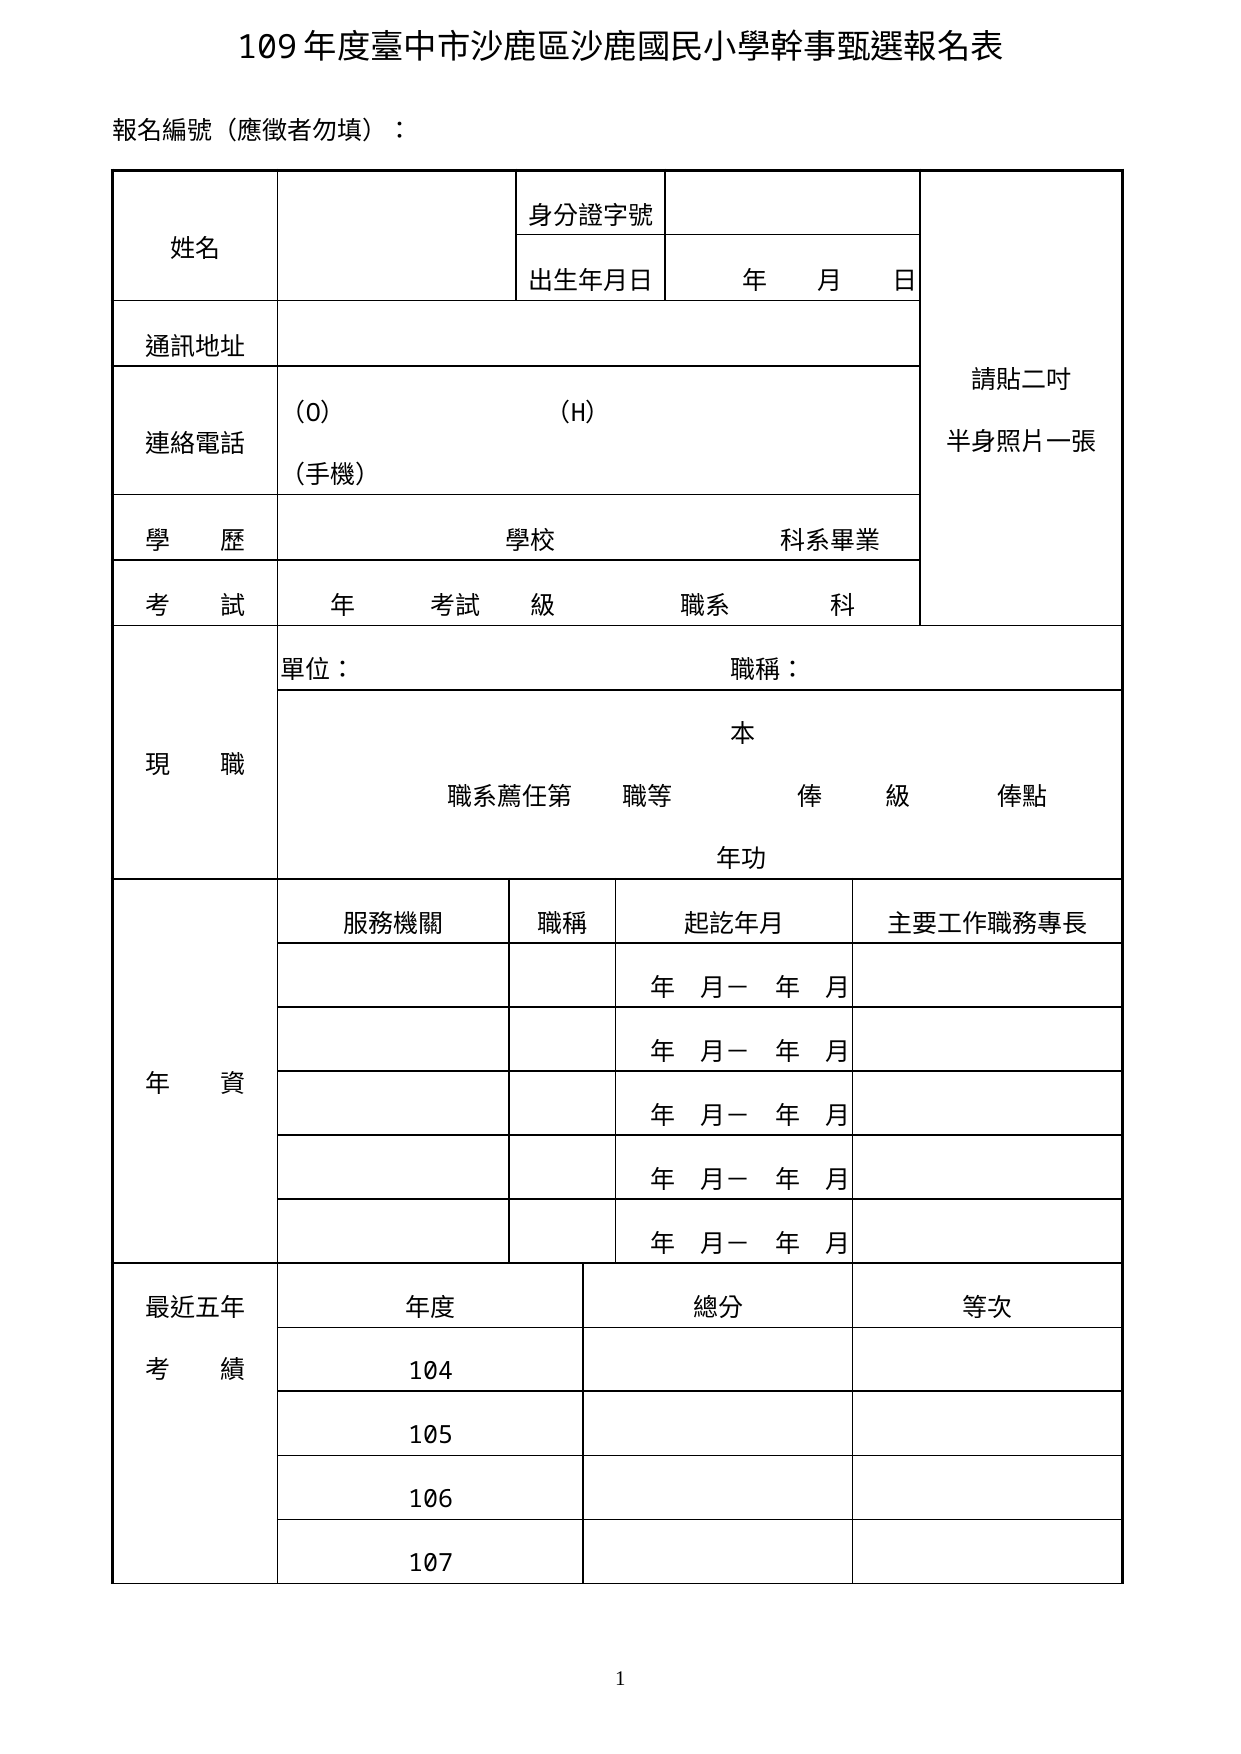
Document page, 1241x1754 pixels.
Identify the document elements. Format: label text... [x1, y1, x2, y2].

table_header [666, 172, 919, 234]
table_cell [278, 301, 919, 365]
table_cell [853, 1136, 1121, 1198]
table_cell [510, 944, 615, 1006]
table_cell 年 月－ 年 月 [616, 944, 852, 1006]
table_cell [853, 1008, 1121, 1070]
table_cell [278, 1072, 508, 1134]
table_cell [853, 1520, 1121, 1583]
table_cell 年 月－ 年 月 [616, 1200, 852, 1262]
text 報名編號（應徵者勿填）： [112, 87, 1128, 150]
table_cell 104 [278, 1328, 582, 1390]
table_cell 107 [278, 1520, 582, 1583]
table_cell [278, 1008, 508, 1070]
table_cell [584, 1328, 852, 1390]
table_cell 105 [278, 1392, 582, 1454]
table_cell 年 資 [114, 880, 277, 1262]
table_header 身分證字號 [517, 172, 664, 234]
text 109年度臺中市沙鹿區沙鹿國民小學幹事甄選報名表 [112, 20, 1128, 68]
table_cell 現 職 [114, 626, 277, 878]
table_cell [278, 1200, 508, 1262]
table_header [278, 172, 515, 300]
table_cell 等次 [853, 1264, 1121, 1326]
table_cell 總分 [584, 1264, 852, 1326]
table_cell [510, 1008, 615, 1070]
table_cell 年 月－ 年 月 [616, 1136, 852, 1198]
table_cell [853, 1328, 1121, 1390]
table_cell （O） （H） （手機） [278, 367, 919, 493]
table_cell [510, 1200, 615, 1262]
table_cell 年度 [278, 1264, 582, 1326]
table_cell 職稱 [510, 880, 615, 942]
table_header 請貼二吋 半身照片一張 [921, 172, 1121, 625]
table_cell 學校 科系畢業 [278, 495, 919, 559]
table_cell [278, 944, 508, 1006]
table_cell 年 月－ 年 月 [616, 1008, 852, 1070]
table_cell [853, 1072, 1121, 1134]
table_cell [278, 1136, 508, 1198]
table_cell 通訊地址 [114, 301, 277, 365]
table_cell [584, 1392, 852, 1454]
table_cell 連絡電話 [114, 367, 277, 493]
table_cell [853, 1200, 1121, 1262]
table_cell 年 考試 級 職系 科 [278, 561, 919, 625]
table_cell [853, 1392, 1121, 1454]
table_cell 考 試 [114, 561, 277, 625]
table_cell 最近五年 考 績 [114, 1264, 277, 1583]
table_cell 年 月－ 年 月 [616, 1072, 852, 1134]
table_cell 主要工作職務專長 [853, 880, 1121, 942]
table_cell [584, 1456, 852, 1518]
table_cell 起訖年月 [616, 880, 852, 942]
table_cell [584, 1520, 852, 1583]
table_cell 出生年月日 [517, 235, 664, 300]
table_cell 服務機關 [278, 880, 508, 942]
table_cell [853, 1456, 1121, 1518]
table_cell [510, 1072, 615, 1134]
table_cell 學 歷 [114, 495, 277, 559]
table_cell [853, 944, 1121, 1006]
table_cell 單位： 職稱： [278, 626, 1121, 689]
table_header 姓名 [114, 172, 277, 300]
table_cell [510, 1136, 615, 1198]
table_cell 本 職系薦任第 職等 俸 級 俸點 年功 [278, 691, 1121, 878]
table_cell 年 月 日 [666, 235, 919, 300]
table_cell 106 [278, 1456, 582, 1518]
